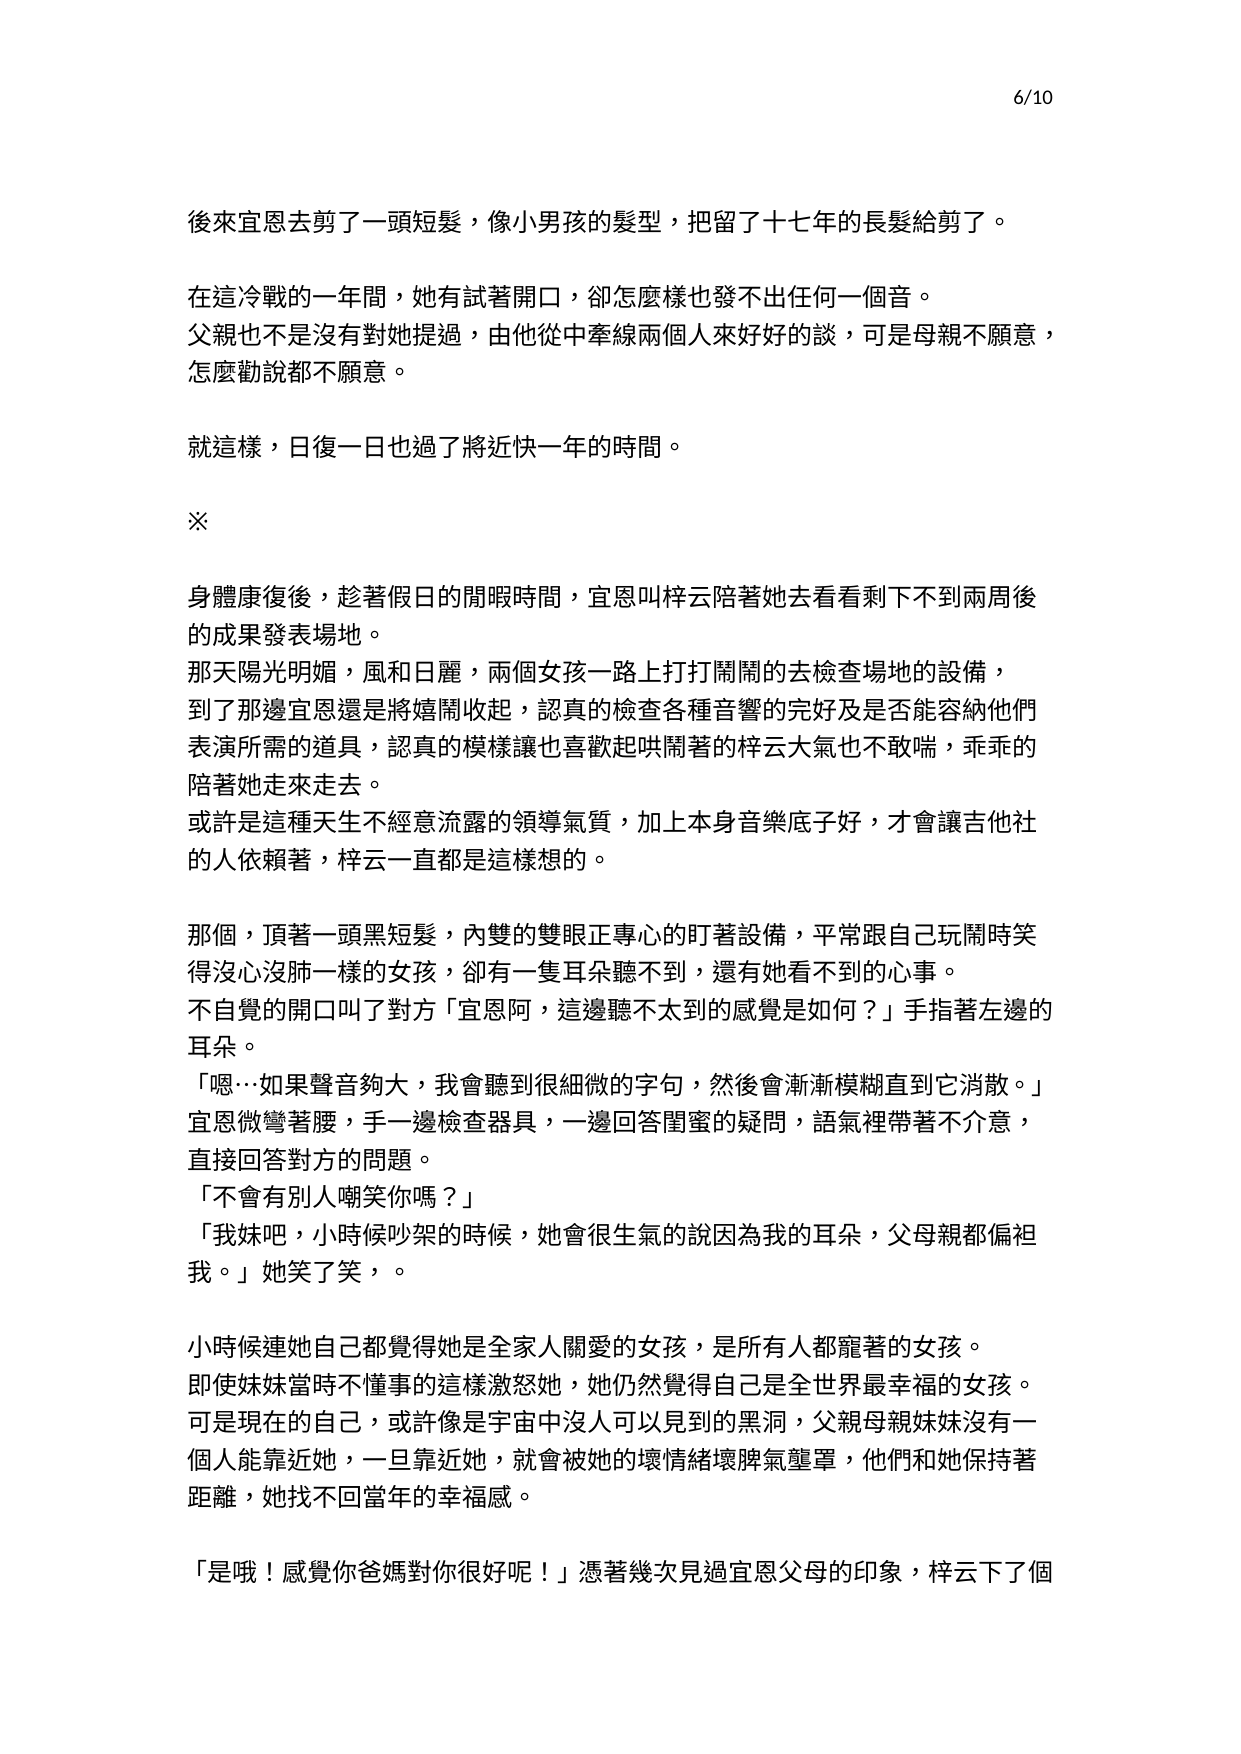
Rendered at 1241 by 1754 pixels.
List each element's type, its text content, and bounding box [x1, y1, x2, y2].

text 「不會有別人嘲笑你嗎？」 [187, 1177, 1053, 1214]
text 或許是這種天生不經意流露的領導氣質，加上本身音樂底子好，才會讓吉他社的人依賴著，梓云一直都是這樣想的。 [187, 802, 1053, 877]
text 到了那邊宜恩還是將嬉鬧收起，認真的檢查各種音響的完好及是否能容納他們表演所需的道具，認真的模樣讓也喜歡起哄鬧著的梓云大氣也不敢喘，乖乖的陪著她走來走去。 [187, 689, 1053, 802]
text 可是現在的自己，或許像是宇宙中沒人可以見到的黑洞，父親母親妹妹沒有一個人能靠近她，一旦靠近她，就會被她的壞情緒壞脾氣壟罩，他們和她保持著距離，她找不回當年的幸福感。 [187, 1402, 1053, 1514]
text 父親也不是沒有對她提過，由他從中牽線兩個人來好好的談，可是母親不願意，怎麼勸說都不願意。 [187, 314, 1053, 389]
text 不自覺的開口叫了對方「宜恩阿，這邊聽不太到的感覺是如何？」手指著左邊的耳朵。 [187, 989, 1053, 1064]
text 身體康復後，趁著假日的閒暇時間，宜恩叫梓云陪著她去看看剩下不到兩周後的成果發表場地。 [187, 577, 1053, 652]
text 後來宜恩去剪了一頭短髮，像小男孩的髮型，把留了十七年的長髮給剪了。 [187, 202, 1053, 239]
text 在這冷戰的一年間，她有試著開口，卻怎麼樣也發不出任何一個音。 [187, 277, 1053, 314]
text 小時候連她自己都覺得她是全家人關愛的女孩，是所有人都寵著的女孩。 [187, 1327, 1053, 1364]
text 「我妹吧，小時候吵架的時候，她會很生氣的說因為我的耳朵，父母親都偏袒我。」她笑了笑，。 [187, 1214, 1053, 1289]
text 就這樣，日復一日也過了將近快一年的時間。 [187, 427, 1053, 464]
text 那個，頂著一頭黑短髮，內雙的雙眼正專心的盯著設備，平常跟自己玩鬧時笑得沒心沒肺一樣的女孩，卻有一隻耳朵聽不到，還有她看不到的心事。 [187, 914, 1053, 989]
text 「是哦！感覺你爸媽對你很好呢！」憑著幾次見過宜恩父母的印象，梓云下了個結論。 [187, 1552, 1053, 1589]
text 那天陽光明媚，風和日麗，兩個女孩一路上打打鬧鬧的去檢查場地的設備， [187, 652, 1053, 689]
text 「嗯…如果聲音夠大，我會聽到很細微的字句，然後會漸漸模糊直到它消散。」宜恩微彎著腰，手一邊檢查器具，一邊回答閨蜜的疑問，語氣裡帶著不介意，直接回答對方的問題。 [187, 1064, 1053, 1177]
text 即使妹妹當時不懂事的這樣激怒她，她仍然覺得自己是全世界最幸福的女孩。 [187, 1364, 1053, 1402]
text ※ [187, 502, 1053, 539]
